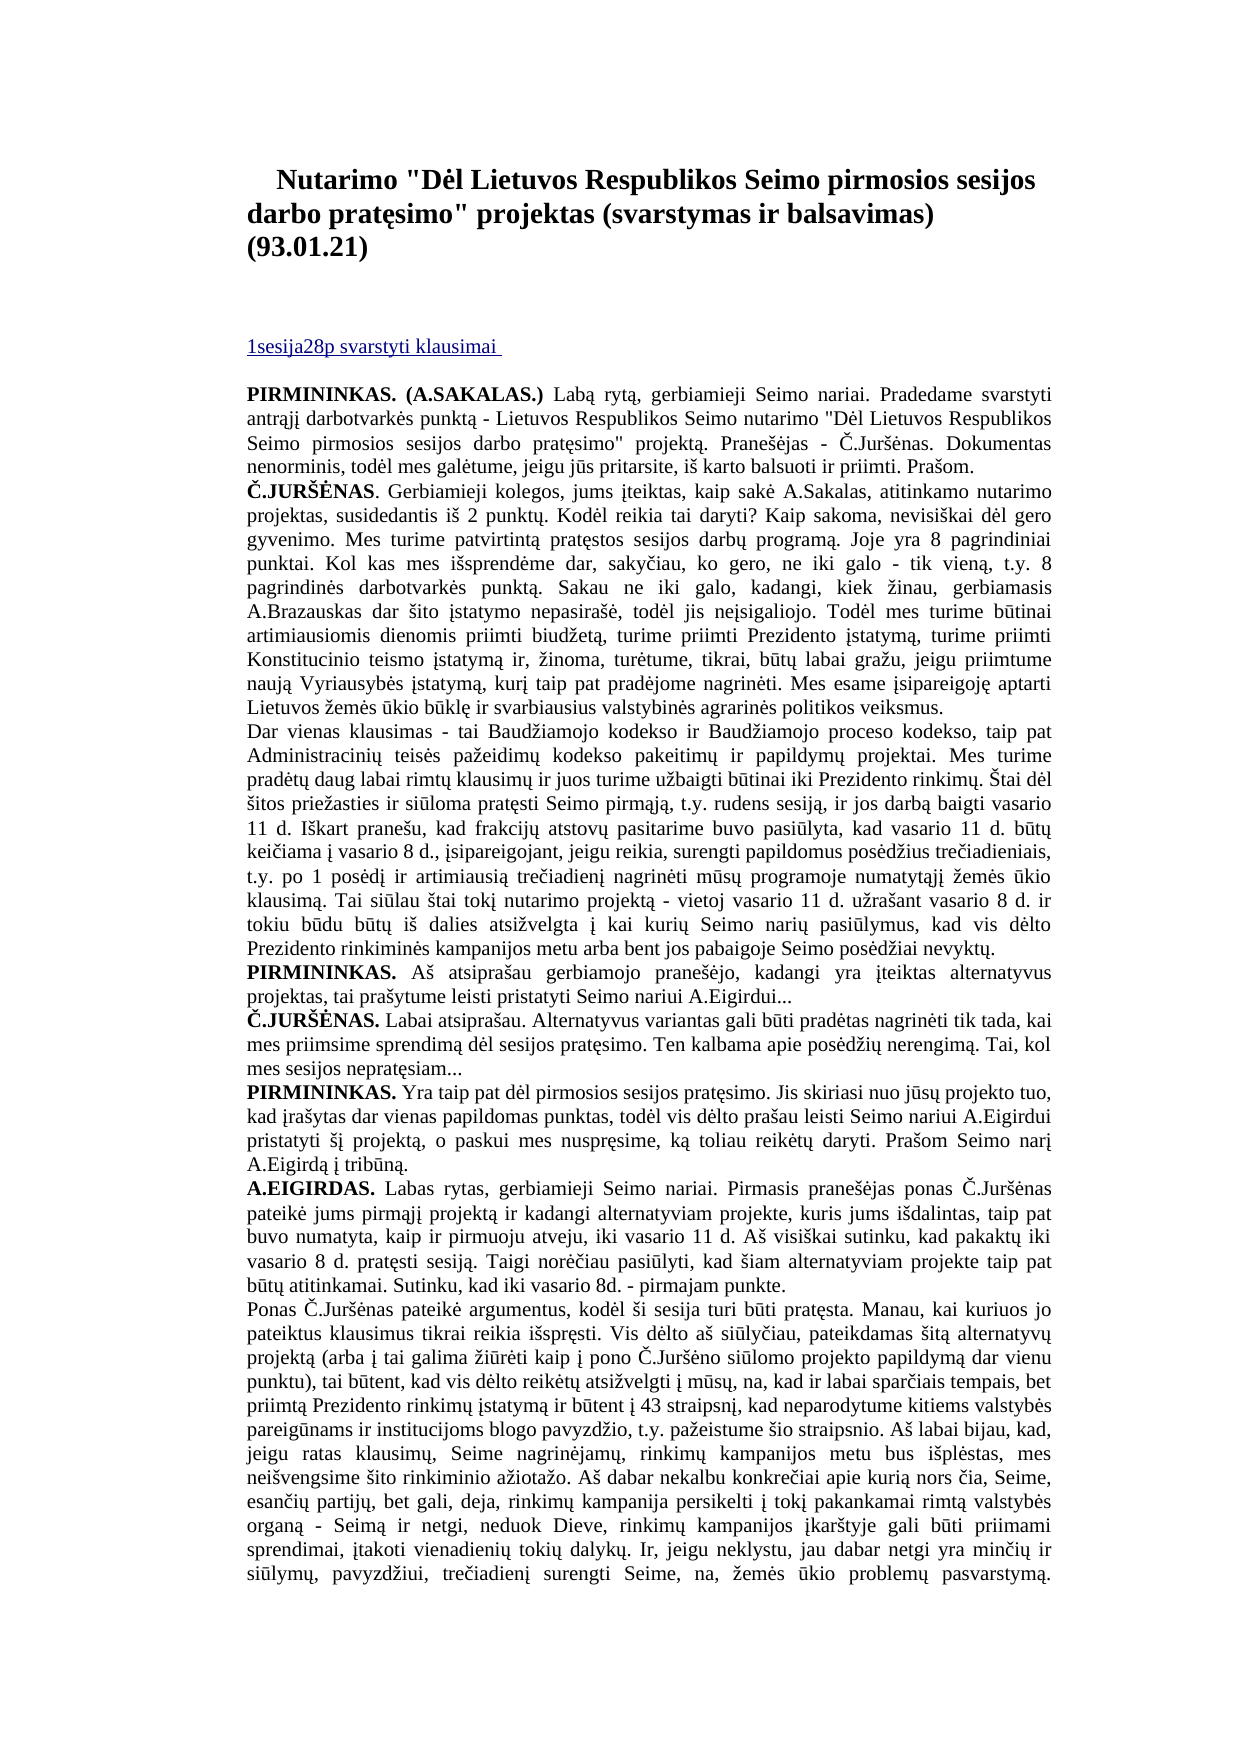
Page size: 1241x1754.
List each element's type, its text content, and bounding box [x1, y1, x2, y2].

text Dar vienas klausimas - tai Baudžiamojo kodekso ir Baudžiamojo proceso kodekso, taip pat Administracinių teisės pažeidimų kodekso pakeitimų ir papildymų projektai. Mes turime pradėtų daug labai rimtų klausimų ir juos turime užbaigti būtinai iki Prezidento rinkimų. Štai dėl šitos priežasties ir siūloma pratęsti Seimo pirmąją, t.y. rudens sesiją, ir jos darbą baigti vasario 11 d. Iškart pranešu, kad frakcijų atstovų pasitarime buvo pasiūlyta, kad vasario 11 d. būtų keičiama į vasario 8 d., įsipareigojant, jeigu reikia, surengti papildomus posėdžius trečiadieniais, t.y. po 1 posėdį ir artimiausią trečiadienį nagrinėti mūsų programoje numatytąjį žemės ūkio klausimą. Tai siūlau štai tokį nutarimo projektą - vietoj vasario 11 d. užrašant vasario 8 d. ir tokiu būdu būtų iš dalies atsižvelgta į kai kurių Seimo narių pasiūlymus, kad vis dėlto Prezidento rinkiminės kampanijos metu arba bent jos pabaigoje Seimo posėdžiai nevyktų. [247, 719, 1053, 960]
text Ponas Č.Juršėnas pateikė argumentus, kodėl ši sesija turi būti pratęsta. Manau, kai kuriuos jo pateiktus klausimus tikrai reikia išspręsti. Vis dėlto aš siūlyčiau, pateikdamas šitą alternatyvų projektą (arba į tai galima žiūrėti kaip į pono Č.Juršėno siūlomo projekto papildymą dar vienu punktu), tai būtent, kad vis dėlto reikėtų atsižvelgti į mūsų, na, kad ir labai sparčiais tempais, bet priimtą Prezidento rinkimų įstatymą ir būtent į 43 straipsnį, kad neparodytume kitiems valstybės pareigūnams ir institucijoms blogo pavyzdžio, t.y. pažeistume šio straipsnio. Aš labai bijau, kad, jeigu ratas klausimų, Seime nagrinėjamų, rinkimų kampanijos metu bus išplėstas, mes neišvengsime šito rinkiminio ažiotažo. Aš dabar nekalbu konkrečiai apie kurią nors čia, Seime, esančių partijų, bet gali, deja, rinkimų kampanija persikelti į tokį pakankamai rimtą valstybės organą - Seimą ir netgi, neduok Dieve, rinkimų kampanijos įkarštyje gali būti priimami sprendimai, įtakoti vienadienių tokių dalykų. Ir, jeigu neklystu, jau dabar netgi yra minčių ir siūlymų, pavyzdžiui, trečiadienį surengti Seime, na, žemės ūkio problemų pasvarstymą. [247, 1297, 1053, 1585]
text A.EIGIRDAS. Labas rytas, gerbiamieji Seimo nariai. Pirmasis pranešėjas ponas Č.Juršėnas pateikė jums pirmąjį projektą ir kadangi alternatyviam projekte, kuris jums išdalintas, taip pat buvo numatyta, kaip ir pirmuoju atveju, iki vasario 11 d. Aš visiškai sutinku, kad pakaktų iki vasario 8 d. pratęsti sesiją. Taigi norėčiau pasiūlyti, kad šiam alternatyviam projekte taip pat būtų atitinkamai. Sutinku, kad iki vasario 8d. - pirmajam punkte. [247, 1176, 1053, 1297]
text Nutarimo "Dėl Lietuvos Respublikos Seimo pirmosios sesijos darbo pratęsimo" projektas (svarstymas ir balsavimas)(93.01.21) [247, 162, 1053, 263]
text PIRMININKAS. Yra taip pat dėl pirmosios sesijos pratęsimo. Jis skiriasi nuo jūsų projekto tuo, kad įrašytas dar vienas papildomas punktas, todėl vis dėlto prašau leisti Seimo nariui A.Eigirdui pristatyti šį projektą, o paskui mes nuspręsime, ką toliau reikėtų daryti. Prašom Seimo narį A.Eigirdą į tribūną. [247, 1080, 1053, 1176]
text 1sesija28p svarstyti klausimai [247, 334, 1053, 358]
text Č.JURŠĖNAS. Labai atsiprašau. Alternatyvus variantas gali būti pradėtas nagrinėti tik tada, kai mes priimsime sprendimą dėl sesijos pratęsimo. Ten kalbama apie posėdžių nerengimą. Tai, kol mes sesijos nepratęsiam... [247, 1008, 1053, 1080]
text Č.JURŠĖNAS. Gerbiamieji kolegos, jums įteiktas, kaip sakė A.Sakalas, atitinkamo nutarimo projektas, susidedantis iš 2 punktų. Kodėl reikia tai daryti? Kaip sakoma, nevisiškai dėl gero gyvenimo. Mes turime patvirtintą pratęstos sesijos darbų programą. Joje yra 8 pagrindiniai punktai. Kol kas mes išsprendėme dar, sakyčiau, ko gero, ne iki galo - tik vieną, t.y. 8 pagrindinės darbotvarkės punktą. Sakau ne iki galo, kadangi, kiek žinau, gerbiamasis A.Brazauskas dar šito įstatymo nepasirašė, todėl jis neįsigaliojo. Todėl mes turime būtinai artimiausiomis dienomis priimti biudžetą, turime priimti Prezidento įstatymą, turime priimti Konstitucinio teismo įstatymą ir, žinoma, turėtume, tikrai, būtų labai gražu, jeigu priimtume naują Vyriausybės įstatymą, kurį taip pat pradėjome nagrinėti. Mes esame įsipareigoję aptarti Lietuvos žemės ūkio būklę ir svarbiausius valstybinės agrarinės politikos veiksmus. [247, 478, 1053, 719]
text PIRMININKAS. (A.SAKALAS.) Labą rytą, gerbiamieji Seimo nariai. Pradedame svarstyti antrąjį darbotvarkės punktą - Lietuvos Respublikos Seimo nutarimo "Dėl Lietuvos Respublikos Seimo pirmosios sesijos darbo pratęsimo" projektą. Pranešėjas - Č.Juršėnas. Dokumentas nenorminis, todėl mes galėtume, jeigu jūs pritarsite, iš karto balsuoti ir priimti. Prašom. [247, 382, 1053, 478]
text PIRMININKAS. Aš atsiprašau gerbiamojo pranešėjo, kadangi yra įteiktas alternatyvus projektas, tai prašytume leisti pristatyti Seimo nariui A.Eigirdui... [247, 960, 1053, 1008]
